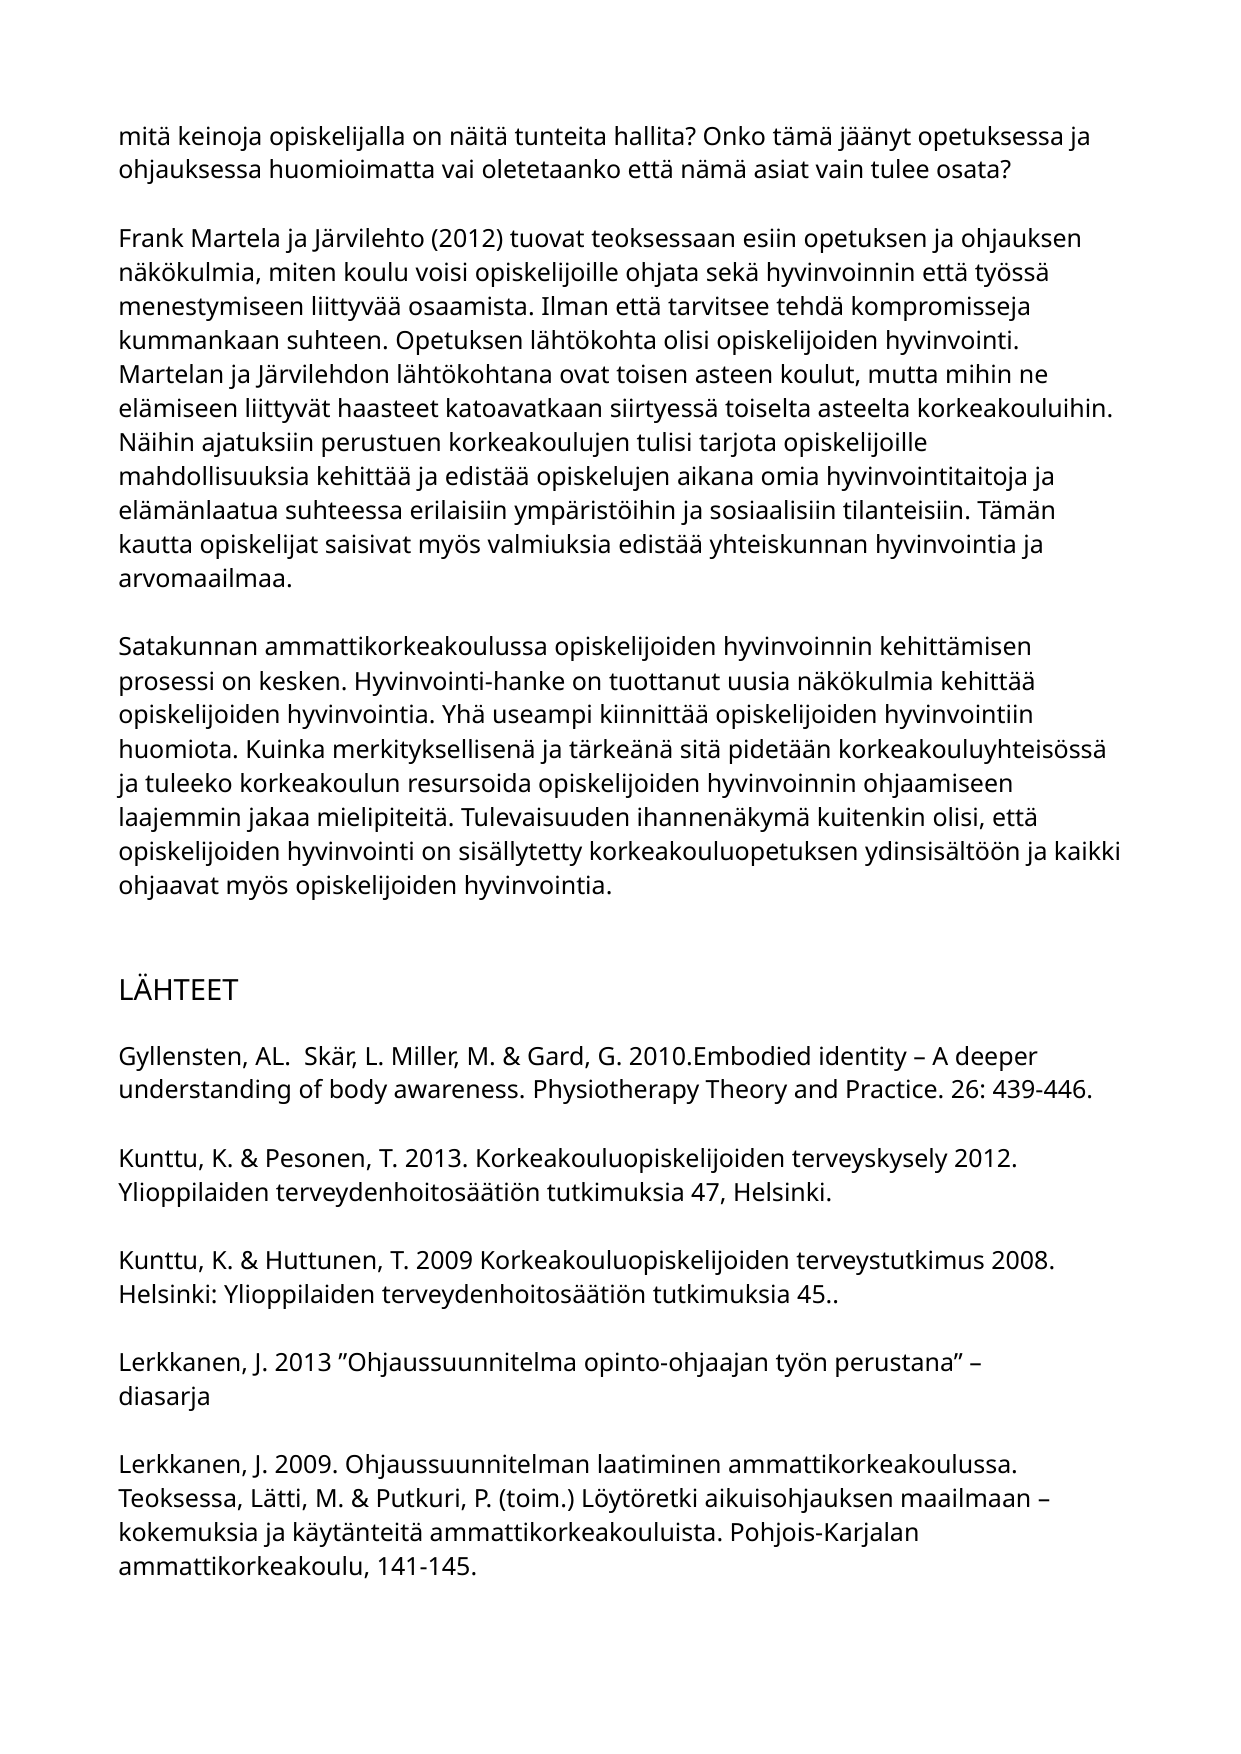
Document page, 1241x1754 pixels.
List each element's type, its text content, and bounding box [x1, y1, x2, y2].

text Teoksessa, Lätti, M. & Putkuri, P. (toim.) Löytöretki aikuisohjauksen maailmaan – [118, 1481, 1122, 1515]
text Frank Martela ja Järvilehto (2012) tuovat teoksessaan esiin opetuksen ja ohjauksen näkökulmia, miten koulu voisi opiskelijoille ohjata sekä hyvinvoinnin että työssä menestymiseen liittyvää osaamista. Ilman että tarvitsee tehdä kompromisseja kummankaan suhteen. Opetuksen lähtökohta olisi opiskelijoiden hyvinvointi. Martelan ja Järvilehdon lähtökohtana ovat toisen asteen koulut, mutta mihin ne elämiseen liittyvät haasteet katoavatkaan siirtyessä toiselta asteelta korkeakouluihin. Näihin ajatuksiin perustuen korkeakoulujen tulisi tarjota opiskelijoille mahdollisuuksia kehittää ja edistää opiskelujen aikana omia hyvinvointitaitoja ja elämänlaatua suhteessa erilaisiin ympäristöihin ja sosiaalisiin tilanteisiin. Tämän kautta opiskelijat saisivat myös valmiuksia edistää yhteiskunnan hyvinvointia ja arvomaailmaa. [118, 220, 1122, 595]
text LÄHTEET [118, 970, 1122, 1009]
text Satakunnan ammattikorkeakoulussa opiskelijoiden hyvinvoinnin kehittämisen prosessi on kesken. Hyvinvointi-hanke on tuottanut uusia näkökulmia kehittää opiskelijoiden hyvinvointia. Yhä useampi kiinnittää opiskelijoiden hyvinvointiin huomiota. Kuinka merkityksellisenä ja tärkeänä sitä pidetään korkeakouluyhteisössä ja tuleeko korkeakoulun resursoida opiskelijoiden hyvinvoinnin ohjaamiseen laajemmin jakaa mielipiteitä. Tulevaisuuden ihannenäkymä kuitenkin olisi, että opiskelijoiden hyvinvointi on sisällytetty korkeakouluopetuksen ydinsisältöön ja kaikki ohjaavat myös opiskelijoiden hyvinvointia. [118, 629, 1122, 902]
text Kunttu, K. & Pesonen, T. 2013. Korkeakouluopiskelijoiden terveyskysely 2012. Ylioppilaiden terveydenhoitosäätiön tutkimuksia 47, Helsinki. [118, 1140, 1122, 1208]
text Gyllensten, AL. Skär, L. Miller, M. & Gard, G. 2010.Embodied identity – A deeper understanding of body awareness. Physiotherapy Theory and Practice. 26: 439-446. [118, 1038, 1122, 1106]
text kokemuksia ja käytänteitä ammattikorkeakouluista. Pohjois-Karjalan [118, 1515, 1122, 1549]
text Kunttu, K. & Huttunen, T. 2009 Korkeakouluopiskelijoiden terveystutkimus 2008. Helsinki: Ylioppilaiden terveydenhoitosäätiön tutkimuksia 45.. [118, 1242, 1122, 1311]
text Lerkkanen, J. 2013 ”Ohjaussuunnitelma opinto-ohjaajan työn perustana” – [118, 1345, 1122, 1379]
text ammattikorkeakoulu, 141-145. [118, 1549, 1122, 1583]
text mitä keinoja opiskelijalla on näitä tunteita hallita? Onko tämä jäänyt opetuksessa ja ohjauksessa huomioimatta vai oletetaanko että nämä asiat vain tulee osata? [118, 118, 1122, 186]
text Lerkkanen, J. 2009. Ohjaussuunnitelman laatiminen ammattikorkeakoulussa. [118, 1447, 1122, 1481]
text diasarja [118, 1379, 1122, 1413]
